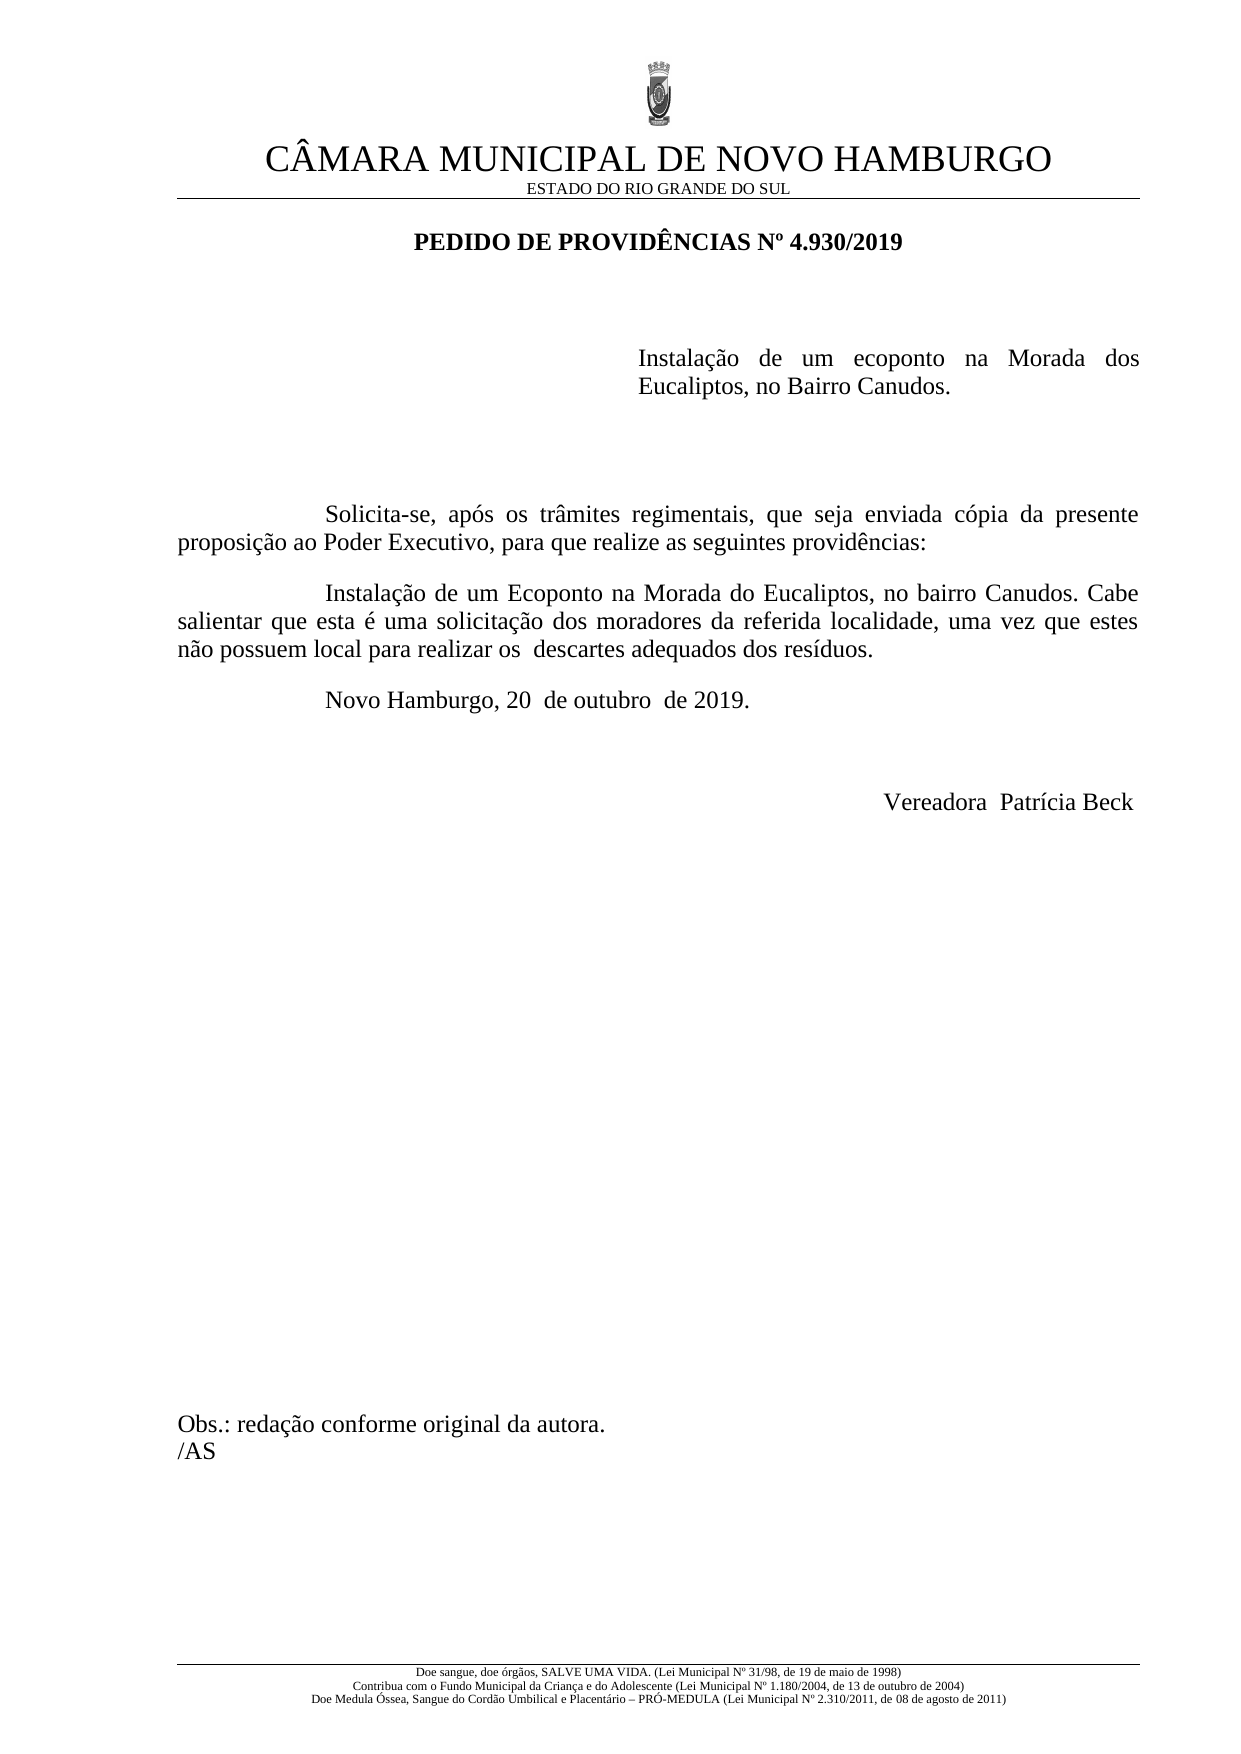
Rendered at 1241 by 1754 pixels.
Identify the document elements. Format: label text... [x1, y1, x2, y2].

text /AS [177, 1437, 1140, 1465]
text Instalação de um Ecoponto na Morada do Eucaliptos, no bairro Canudos. Cabe salientar que esta é uma solicitação dos moradores da referida localidade, uma vez que estes não possuem local para realizar os descartes adequados dos resíduos. [177, 579, 1140, 662]
text Vereadora Patrícia Beck [177, 788, 1140, 816]
text Solicita-se, após os trâmites regimentais, que seja enviada cópia da presente proposição ao Poder Executivo, para que realize as seguintes providências: [177, 500, 1140, 556]
text Obs.: redação conforme original da autora. [177, 1410, 1140, 1437]
text Instalação de um ecoponto na Morada dos Eucaliptos, no Bairro Canudos. [638, 344, 1140, 400]
text Novo Hamburgo, 20 de outubro de 2019. [177, 686, 1140, 714]
text PEDIDO DE PROVIDÊNCIAS Nº 4.930/2019 [177, 228, 1140, 256]
